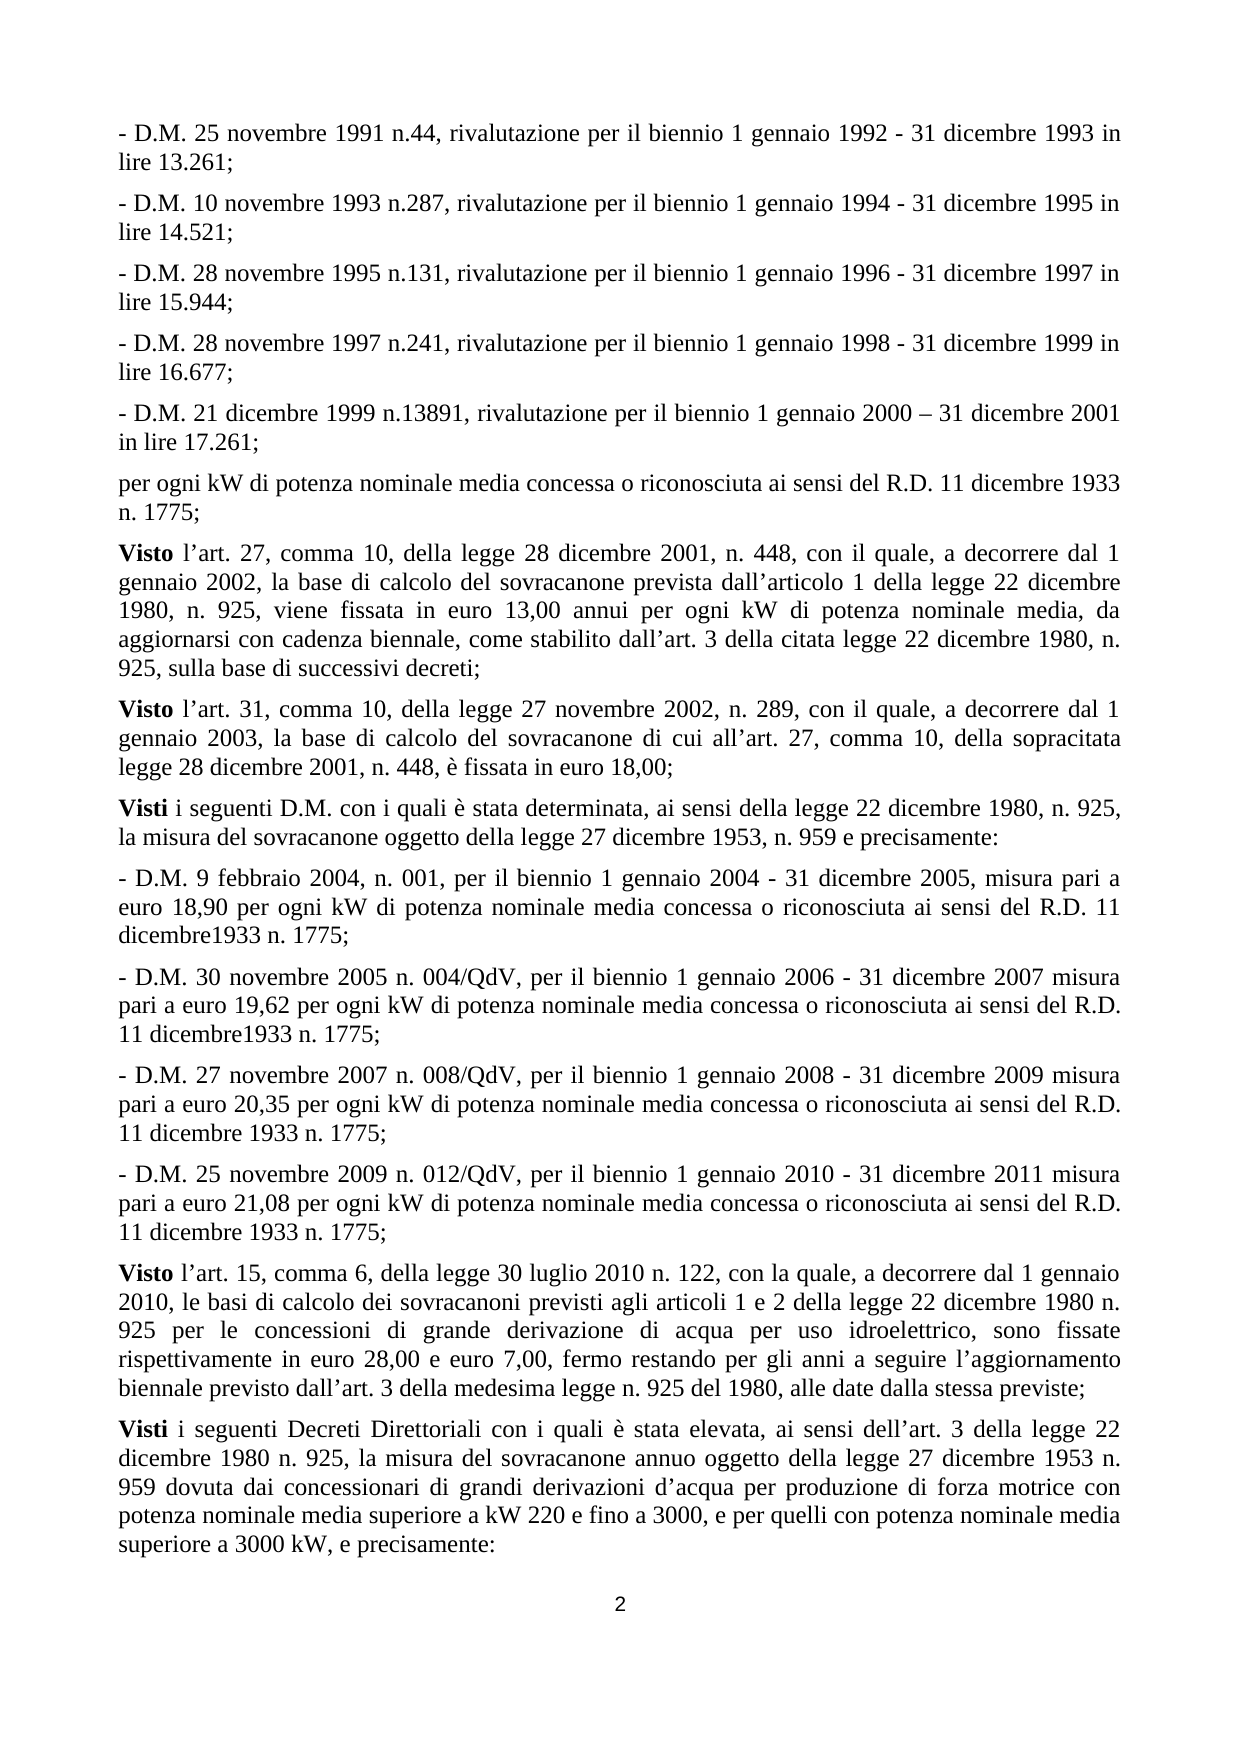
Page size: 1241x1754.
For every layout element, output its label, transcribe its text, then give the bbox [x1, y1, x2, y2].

text - D.M. 21 dicembre 1999 n.13891, rivalutazione per il biennio 1 gennaio 2000 – 31 dicembre 2001 in lire 17.261; [118, 398, 1122, 456]
text - D.M. 28 novembre 1997 n.241, rivalutazione per il biennio 1 gennaio 1998 - 31 dicembre 1999 in lire 16.677; [118, 328, 1122, 386]
text - D.M. 9 febbraio 2004, n. 001, per il biennio 1 gennaio 2004 - 31 dicembre 2005, misura pari a euro 18,90 per ogni kW di potenza nominale media concessa o riconosciuta ai sensi del R.D. 11 dicembre1933 n. 1775; [118, 863, 1122, 949]
text per ogni kW di potenza nominale media concessa o riconosciuta ai sensi del R.D. 11 dicembre 1933 n. 1775; [118, 468, 1122, 526]
text Visto l’art. 15, comma 6, della legge 30 luglio 2010 n. 122, con la quale, a decorrere dal 1 gennaio 2010, le basi di calcolo dei sovracanoni previsti agli articoli 1 e 2 della legge 22 dicembre 1980 n. 925 per le concessioni di grande derivazione di acqua per uso idroelettrico, sono fissate rispettivamente in euro 28,00 e euro 7,00, fermo restando per gli anni a seguire l’aggiornamento biennale previsto dall’art. 3 della medesima legge n. 925 del 1980, alle date dalla stessa previste; [118, 1258, 1122, 1402]
text - D.M. 25 novembre 2009 n. 012/QdV, per il biennio 1 gennaio 2010 - 31 dicembre 2011 misura pari a euro 21,08 per ogni kW di potenza nominale media concessa o riconosciuta ai sensi del R.D. 11 dicembre 1933 n. 1775; [118, 1159, 1122, 1246]
text Visti i seguenti Decreti Direttoriali con i quali è stata elevata, ai sensi dell’art. 3 della legge 22 dicembre 1980 n. 925, la misura del sovracanone annuo oggetto della legge 27 dicembre 1953 n. 959 dovuta dai concessionari di grandi derivazioni d’acqua per produzione di forza motrice con potenza nominale media superiore a kW 220 e fino a 3000, e per quelli con potenza nominale media superiore a 3000 kW, e precisamente: [118, 1414, 1122, 1558]
text Visto l’art. 31, comma 10, della legge 27 novembre 2002, n. 289, con il quale, a decorrere dal 1 gennaio 2003, la base di calcolo del sovracanone di cui all’art. 27, comma 10, della sopracitata legge 28 dicembre 2001, n. 448, è fissata in euro 18,00; [118, 694, 1122, 781]
text - D.M. 28 novembre 1995 n.131, rivalutazione per il biennio 1 gennaio 1996 - 31 dicembre 1997 in lire 15.944; [118, 258, 1122, 316]
text - D.M. 25 novembre 1991 n.44, rivalutazione per il biennio 1 gennaio 1992 - 31 dicembre 1993 in lire 13.261; [118, 118, 1122, 176]
text Visto l’art. 27, comma 10, della legge 28 dicembre 2001, n. 448, con il quale, a decorrere dal 1 gennaio 2002, la base di calcolo del sovracanone prevista dall’articolo 1 della legge 22 dicembre 1980, n. 925, viene fissata in euro 13,00 annui per ogni kW di potenza nominale media, da aggiornarsi con cadenza biennale, come stabilito dall’art. 3 della citata legge 22 dicembre 1980, n. 925, sulla base di successivi decreti; [118, 538, 1122, 682]
text - D.M. 30 novembre 2005 n. 004/QdV, per il biennio 1 gennaio 2006 - 31 dicembre 2007 misura pari a euro 19,62 per ogni kW di potenza nominale media concessa o riconosciuta ai sensi del R.D. 11 dicembre1933 n. 1775; [118, 962, 1122, 1048]
text - D.M. 27 novembre 2007 n. 008/QdV, per il biennio 1 gennaio 2008 - 31 dicembre 2009 misura pari a euro 20,35 per ogni kW di potenza nominale media concessa o riconosciuta ai sensi del R.D. 11 dicembre 1933 n. 1775; [118, 1061, 1122, 1147]
text - D.M. 10 novembre 1993 n.287, rivalutazione per il biennio 1 gennaio 1994 - 31 dicembre 1995 in lire 14.521; [118, 188, 1122, 246]
text Visti i seguenti D.M. con i quali è stata determinata, ai sensi della legge 22 dicembre 1980, n. 925, la misura del sovracanone oggetto della legge 27 dicembre 1953, n. 959 e precisamente: [118, 793, 1122, 851]
